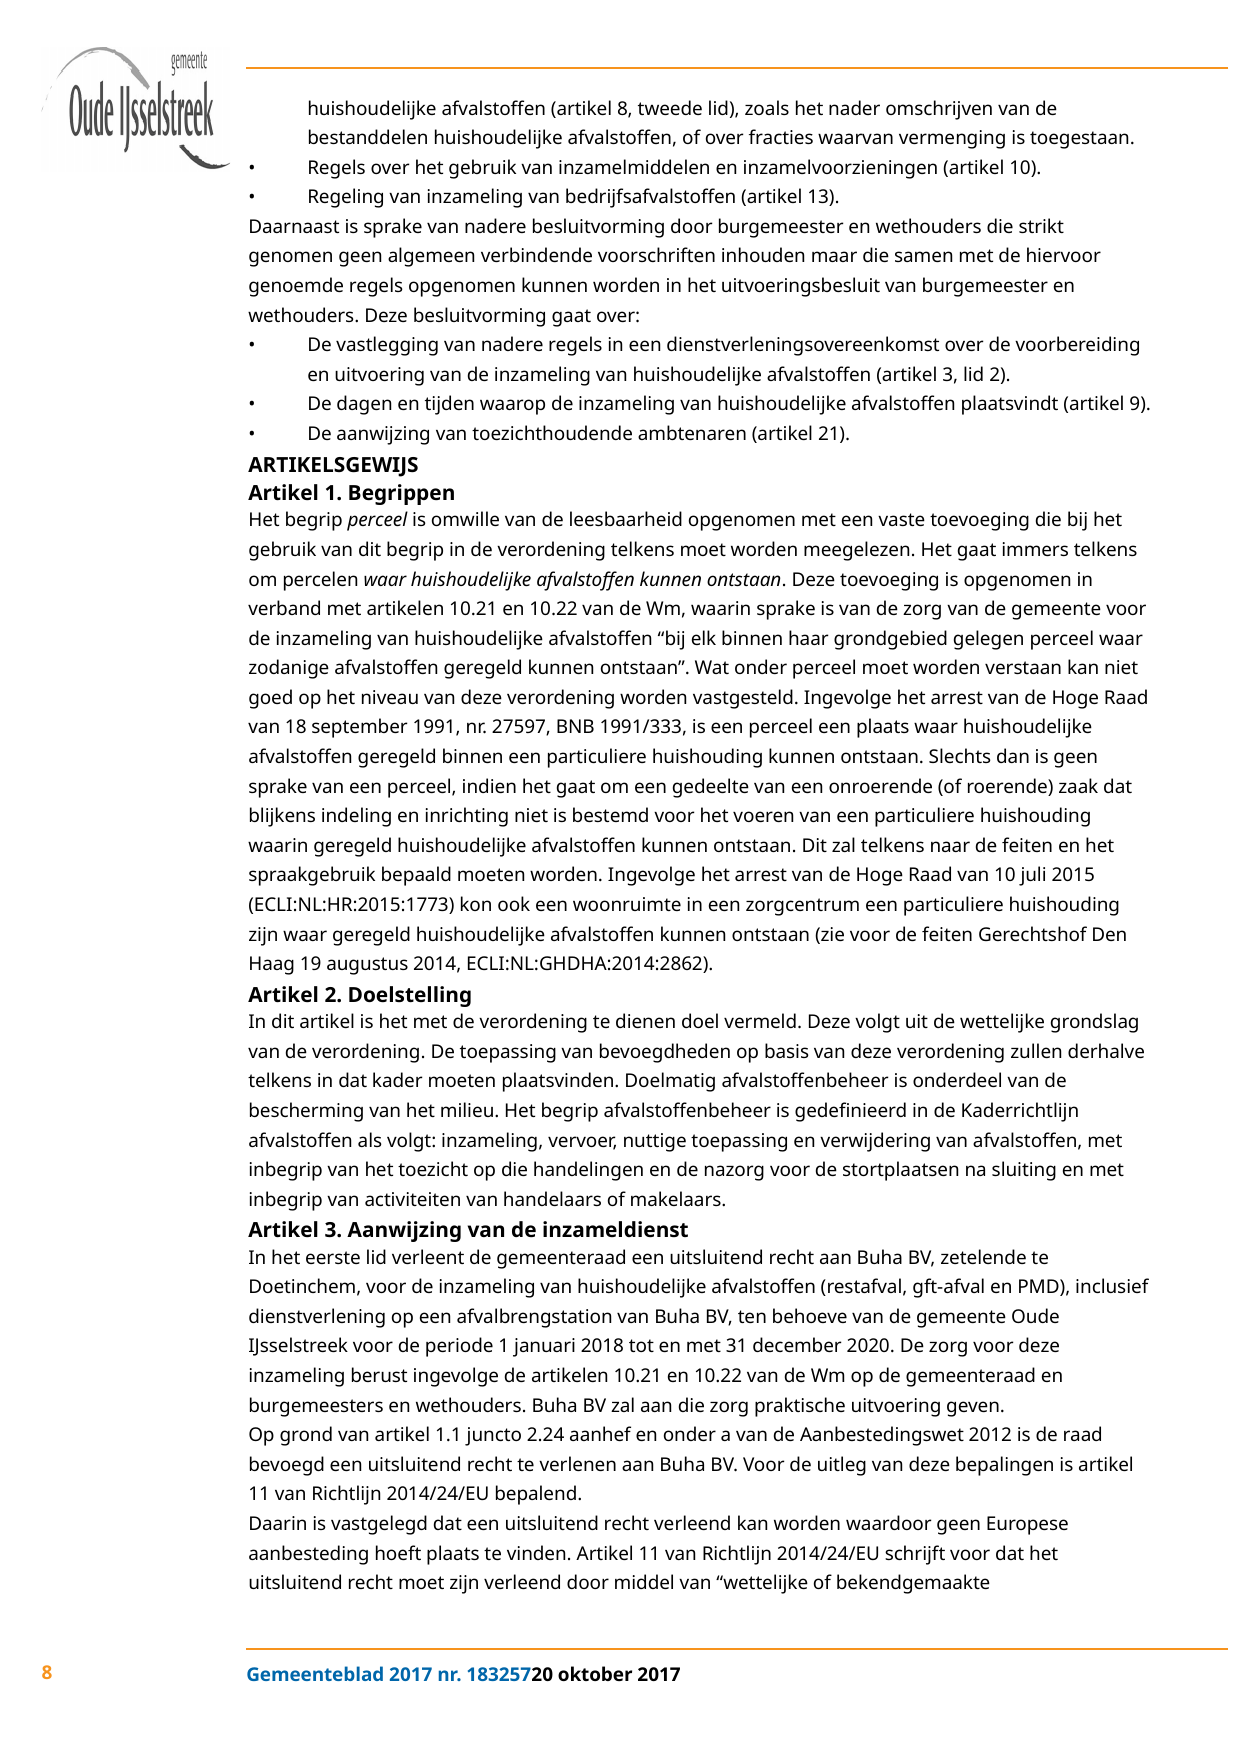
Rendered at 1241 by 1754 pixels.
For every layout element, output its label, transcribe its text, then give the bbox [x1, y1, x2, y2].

text In het eerste lid verleent de gemeenteraad een uitsluitend recht aan Buha BV, zetelende te Doetinchem, voor de inzameling van huishoudelijke afvalstoffen (restafval, gft-afval en PMD), inclusief dienstverlening op een afvalbrengstation van Buha BV, ten behoeve van de gemeente Oude IJsselstreek voor de periode 1 januari 2018 tot en met 31 december 2020. De zorg voor deze inzameling berust ingevolge de artikelen 10.21 en 10.22 van de Wm op de gemeenteraad en burgemeesters en wethouders. Buha BV zal aan die zorg praktische uitvoering geven. [248, 1244, 1152, 1418]
text Artikel 2. Doelstelling [248, 980, 1152, 1008]
text Het begrip perceel is omwille van de leesbaarheid opgenomen met een vaste toevoeging die bij het gebruik van dit begrip in de verordening telkens moet worden meegelezen. Het gaat immers telkens om percelen waar huishoudelijke afvalstoffen kunnen ontstaan. Deze toevoeging is opgenomen in verband met artikelen 10.21 en 10.22 van de Wm, waarin sprake is van de zorg van de gemeente voor de inzameling van huishoudelijke afvalstoffen “bij elk binnen haar grondgebied gelegen perceel waar zodanige afvalstoffen geregeld kunnen ontstaan”. Wat onder perceel moet worden verstaan kan niet goed op het niveau van deze verordening worden vastgesteld. Ingevolge het arrest van de Hoge Raad van 18 september 1991, nr. 27597, BNB 1991/333, is een perceel een plaats waar huishoudelijke afvalstoffen geregeld binnen een particuliere huishouding kunnen ontstaan. Slechts dan is geen sprake van een perceel, indien het gaat om een gedeelte van een onroerende (of roerende) zaak dat blijkens indeling en inrichting niet is bestemd voor het voeren van een particuliere huishouding waarin geregeld huishoudelijke afvalstoffen kunnen ontstaan. Dit zal telkens naar de feiten en het spraakgebruik bepaald moeten worden. Ingevolge het arrest van de Hoge Raad van 10 juli 2015 (ECLI:NL:HR:2015:1773) kon ook een woonruimte in een zorgcentrum een particuliere huishouding zijn waar geregeld huishoudelijke afvalstoffen kunnen ontstaan (zie voor de feiten Gerechtshof Den Haag 19 augustus 2014, ECLI:NL:GHDHA:2014:2862). [248, 507, 1152, 976]
list Regels over het gebruik van inzamelmiddelen en inzamelvoorzieningen (artikel 10). [248, 154, 1152, 180]
list Regeling van inzameling van bedrijfsafvalstoffen (artikel 13). [248, 183, 1152, 209]
text Artikel 3. Aanwijzing van de inzameldienst [248, 1216, 1152, 1244]
list De dagen en tijden waarop de inzameling van huishoudelijke afvalstoffen plaatsvindt (artikel 9). [248, 391, 1152, 416]
list De vastlegging van nadere regels in een dienstverleningsovereenkomst over de voorbereiding en uitvoering van de inzameling van huishoudelijke afvalstoffen (artikel 3, lid 2). [248, 331, 1152, 387]
picture [41, 47, 231, 172]
text Daarnaast is sprake van nadere besluitvorming door burgemeester en wethouders die strikt genomen geen algemeen verbindende voorschriften inhouden maar die samen met de hiervoor genoemde regels opgenomen kunnen worden in het uitvoeringsbesluit van burgemeester en wethouders. Deze besluitvorming gaat over: [248, 213, 1152, 328]
list De aanwijzing van toezichthoudende ambtenaren (artikel 21). [248, 420, 1152, 446]
list huishoudelijke afvalstoffen (artikel 8, tweede lid), zoals het nader omschrijven van de bestanddelen huishoudelijke afvalstoffen, of over fracties waarvan vermenging is toegestaan. [248, 95, 1152, 150]
text Daarin is vastgelegd dat een uitsluitend recht verleend kan worden waardoor geen Europese aanbesteding hoeft plaats te vinden. Artikel 11 van Richtlijn 2014/24/EU schrijft voor dat het uitsluitend recht moet zijn verleend door middel van “wettelijke of bekendgemaakte [248, 1510, 1152, 1595]
text ARTIKELSGEWIJS [248, 450, 1152, 478]
text In dit artikel is het met de verordening te dienen doel vermeld. Deze volgt uit de wettelijke grondslag van de verordening. De toepassing van bevoegdheden op basis van deze verordening zullen derhalve telkens in dat kader moeten plaatsvinden. Doelmatig afvalstoffenbeheer is onderdeel van de bescherming van het milieu. Het begrip afvalstoffenbeheer is gedefinieerd in de Kaderrichtlijn afvalstoffen als volgt: inzameling, vervoer, nuttige toepassing en verwijdering van afvalstoffen, met inbegrip van het toezicht op die handelingen en de nazorg voor de stortplaatsen na sluiting en met inbegrip van activiteiten van handelaars of makelaars. [248, 1008, 1152, 1212]
text Artikel 1. Begrippen [248, 478, 1152, 507]
text Op grond van artikel 1.1 juncto 2.24 aanhef en onder a van de Aanbestedingswet 2012 is de raad bevoegd een uitsluitend recht te verlenen aan Buha BV. Voor de uitleg van deze bepalingen is artikel 11 van Richtlijn 2014/24/EU bepalend. [248, 1421, 1152, 1506]
